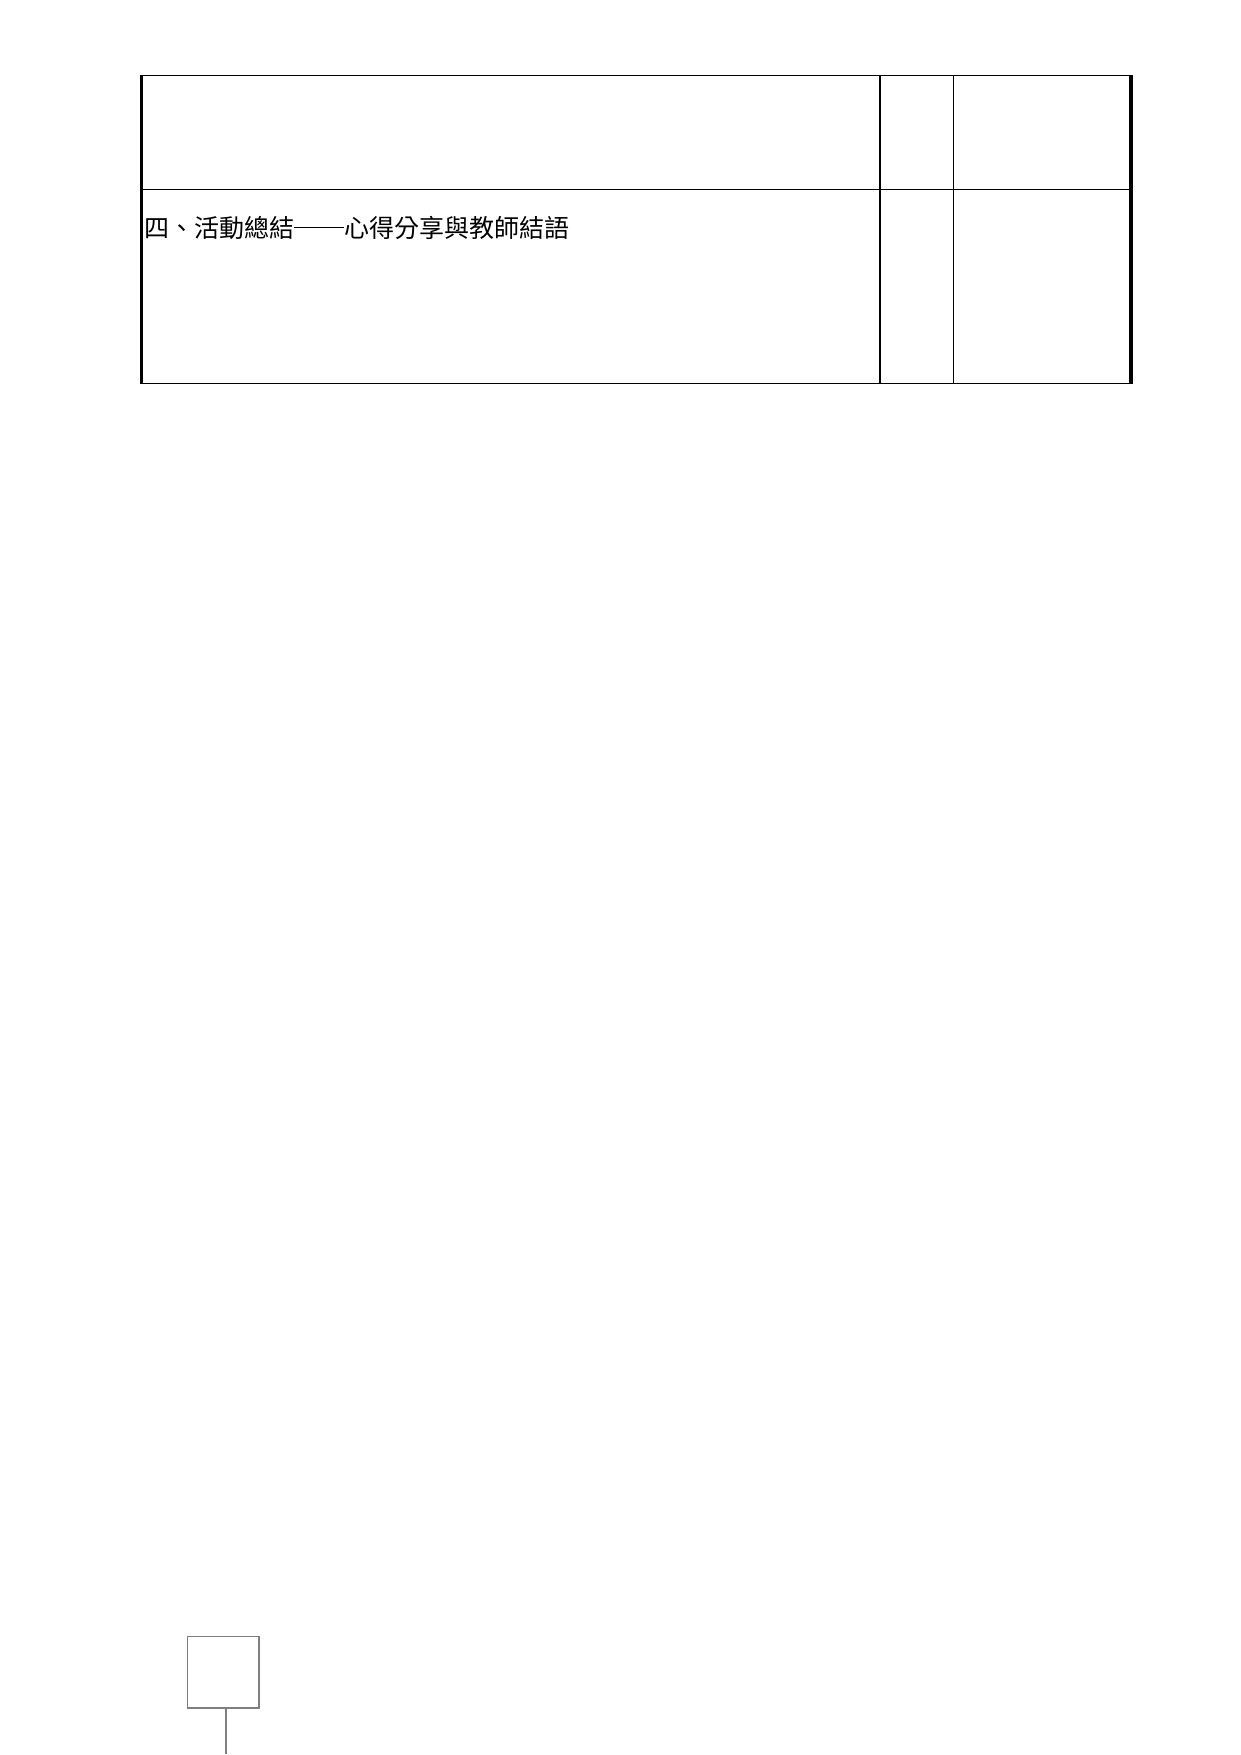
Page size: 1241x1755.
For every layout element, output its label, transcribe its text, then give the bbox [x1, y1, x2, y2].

table_cell 四、活動總結──心得分享與教師結語 [143, 190, 879, 383]
table_cell [881, 76, 953, 188]
table_cell [954, 190, 1129, 383]
table_cell [881, 190, 953, 383]
table_cell [954, 76, 1129, 188]
table_cell [143, 76, 879, 188]
